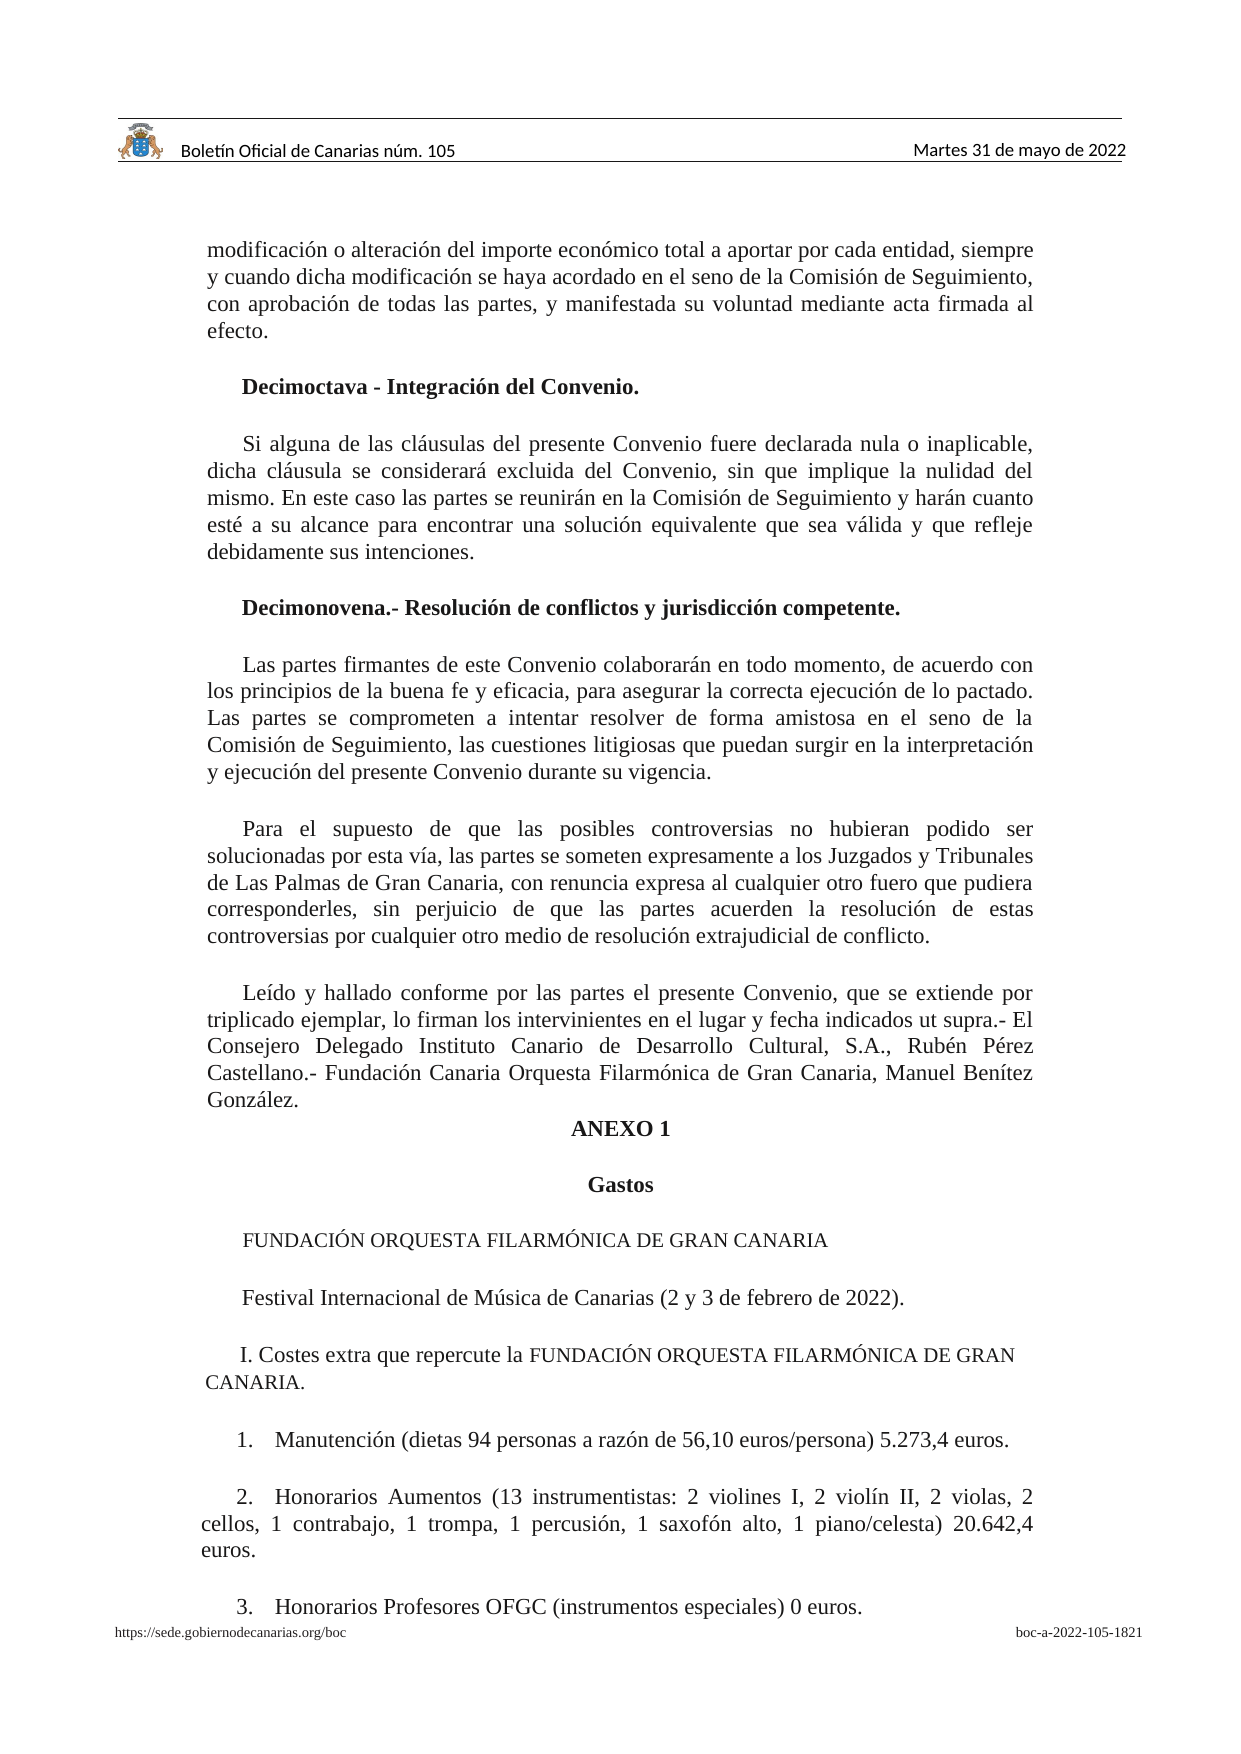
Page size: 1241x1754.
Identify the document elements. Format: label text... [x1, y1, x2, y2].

text Leído y hallado conforme por las partes el presente Convenio, que se extiende por triplicado ejemplar, lo firman los intervinientes en el lugar y fecha indicados ut supra.- El Consejero Delegado Instituto Canario de Desarrollo Cultural, S.A., Rubén Pérez Castellano.- Fundación Canaria Orquesta Filarmónica de Gran Canaria, Manuel Benítez González. [207, 979, 1035, 1113]
list Honorarios Aumentos (13 instrumentistas: 2 violines I, 2 violín II, 2 violas, 2 cellos, 1 contrabajo, 1 trompa, 1 percusión, 1 saxofón alto, 1 piano/celesta) 20.642,4 euros. [201, 1483, 1035, 1563]
text modificación o alteración del importe económico total a aportar por cada entidad, siempre y cuando dicha modificación se haya acordado en el seno de la Comisión de Seguimiento, con aprobación de todas las partes, y manifestada su voluntad mediante acta firmada al efecto. [207, 236, 1035, 343]
list Honorarios Profesores OFGC (instrumentos especiales) 0 euros. [201, 1593, 1035, 1619]
text Decimoctava - Integración del Convenio. [242, 373, 1035, 400]
text I. Costes extra que repercute la FUNDACIÓN ORQUESTA FILARMÓNICA DE GRAN CANARIA. [205, 1342, 1035, 1394]
text Decimonovena.- Resolución de conflictos y jurisdicción competente. [242, 594, 1035, 621]
text FUNDACIÓN ORQUESTA FILARMÓNICA DE GRAN CANARIA [242, 1227, 1035, 1252]
text Festival Internacional de Música de Canarias (2 y 3 de febrero de 2022). [242, 1284, 1035, 1311]
text Las partes firmantes de este Convenio colaborarán en todo momento, de acuerdo con los principios de la buena fe y eficacia, para asegurar la correcta ejecución de lo pactado. Las partes se comprometen a intentar resolver de forma amistosa en el seno de la Comisión de Seguimiento, las cuestiones litigiosas que puedan surgir en la interpretación y ejecución del presente Convenio durante su vigencia. [207, 651, 1035, 784]
text Gastos [215, 1171, 1026, 1197]
text Para el supuesto de que las posibles controversias no hubieran podido ser solucionadas por esta vía, las partes se someten expresamente a los Juzgados y Tribunales de Las Palmas de Gran Canaria, con renuncia expresa al cualquier otro fuero que pudiera corresponderles, sin perjuicio de que las partes acuerden la resolución de estas controversias por cualquier otro medio de resolución extrajudicial de conflicto. [207, 815, 1035, 949]
text Si alguna de las cláusulas del presente Convenio fuere declarada nula o inaplicable, dicha cláusula se considerará excluida del Convenio, sin que implique la nulidad del mismo. En este caso las partes se reunirán en la Comisión de Seguimiento y harán cuanto esté a su alcance para encontrar una solución equivalente que sea válida y que refleje debidamente sus intenciones. [207, 430, 1035, 564]
text ANEXO 1 [215, 1114, 1026, 1141]
list Manutención (dietas 94 personas a razón de 56,10 euros/persona) 5.273,4 euros. [201, 1426, 1035, 1453]
